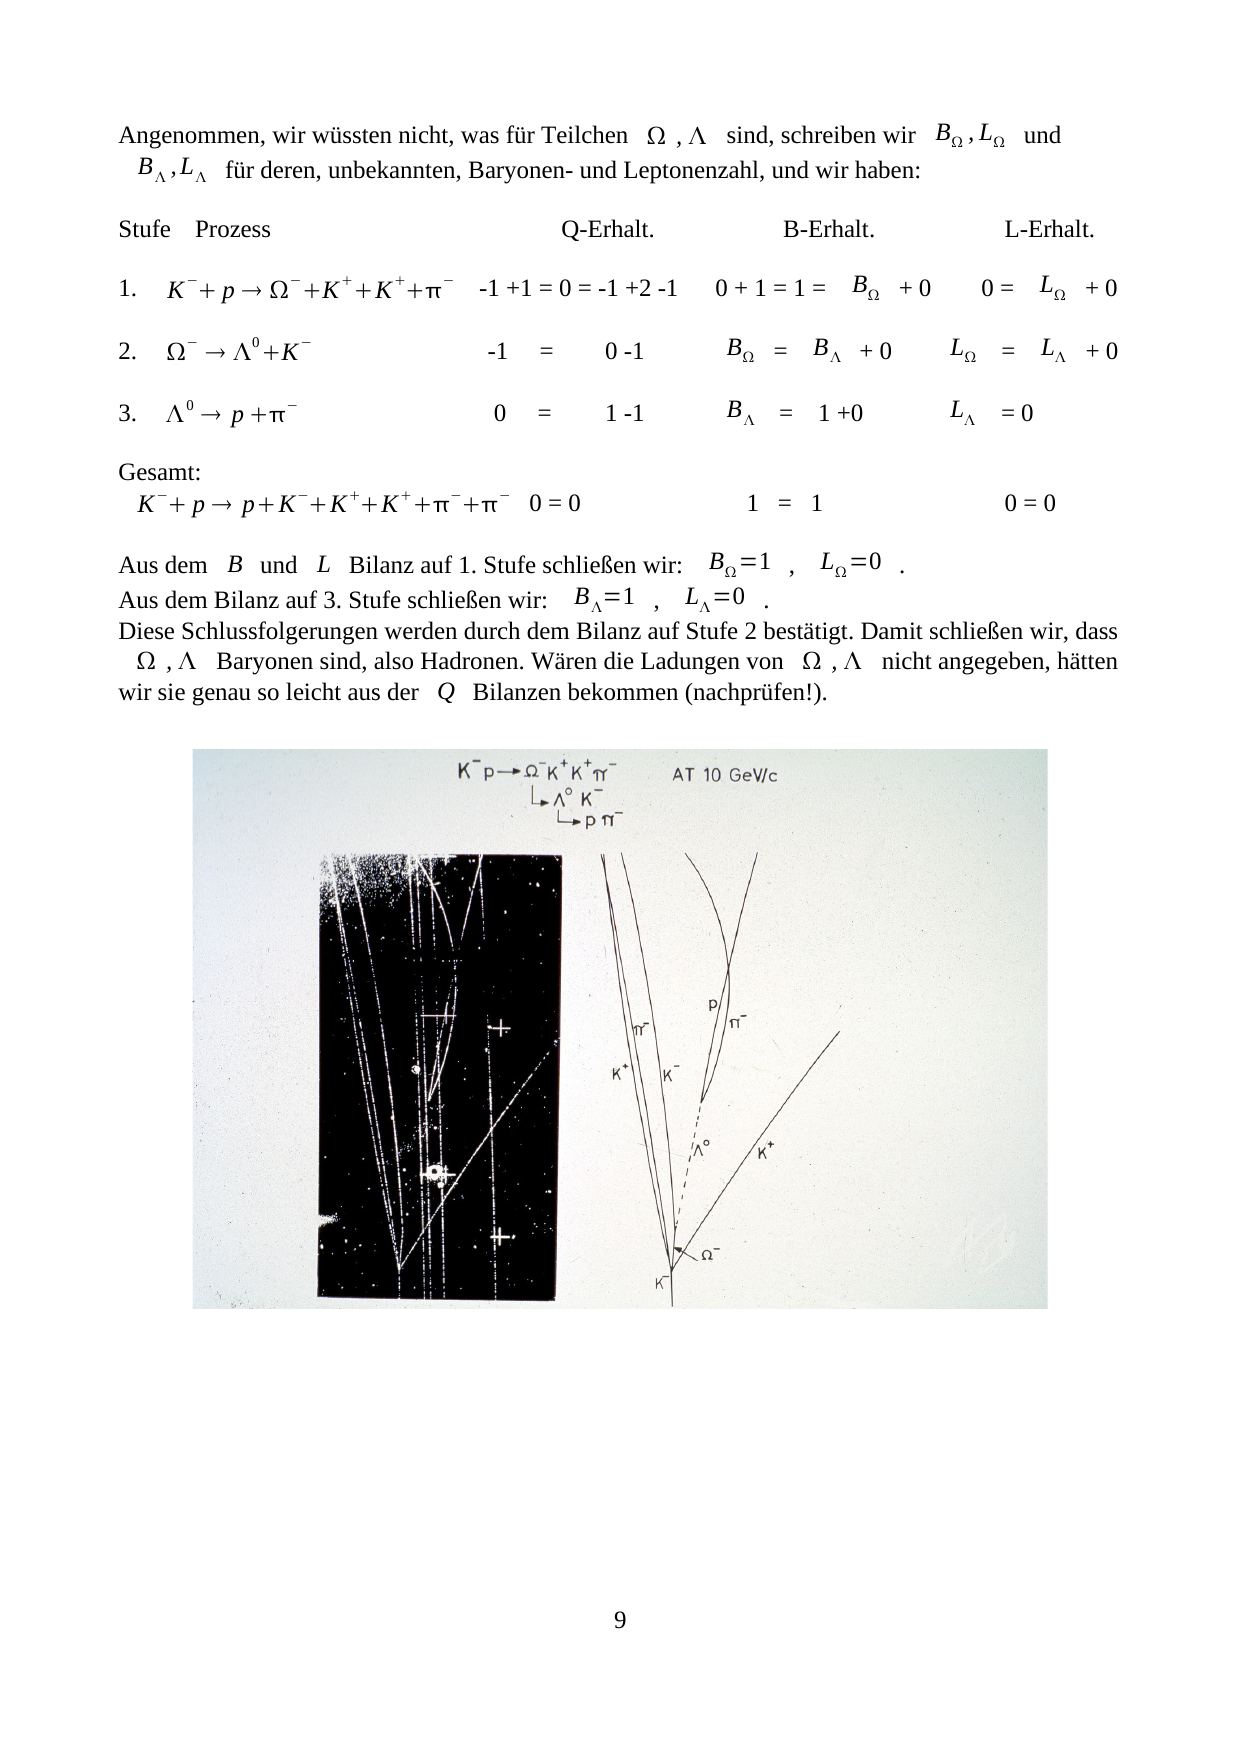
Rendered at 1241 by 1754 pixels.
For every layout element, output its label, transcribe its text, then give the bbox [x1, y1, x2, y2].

text Baryonen sind, also Hadronen. Wären die Ladungen vonnicht angegeben, hätten wir sie genau so leicht aus derBilanzen bekommen (nachprüfen!). [118, 645, 1122, 706]
text Gesamt: [118, 458, 1122, 486]
text 0 = 0 1 = 1 0 = 0 [118, 486, 1122, 520]
text Aus dem Bilanz auf 3. Stufe schließen wir: , . [118, 582, 1122, 617]
list -1 = 0 -1 = + 0 = + 0 [118, 333, 1122, 368]
text In einem Stufenprozess müssen die Erhaltungssätze auf jeder Stufe erfüllt werden. Im Prozess auf der Seite 27/28, sind bekannt:Mesonen () undBaryon (). Angenommen, wir wüssten nicht, was für Teilchensind, schreiben wirund für deren, unbekannten, Baryonen- und Leptonenzahl, und wir haben: [118, 118, 1122, 188]
text Stufe Prozess Q-Erhalt. B-Erhalt. L-Erhalt. [118, 215, 1122, 243]
text Aus demundBilanz auf 1. Stufe schließen wir: , . [118, 548, 1122, 582]
list -1 +1 = 0 = -1 +2 -1 0 + 1 = 1 = + 0 0 = + 0 [118, 271, 1122, 306]
picture [192, 749, 1048, 1309]
text Diese Schlussfolgerungen werden durch dem Bilanz auf Stufe 2 bestätigt. Damit schließen wir, dass [118, 617, 1122, 645]
list 0 = 1 -1 = 1 +0 = 0 [118, 396, 1122, 431]
